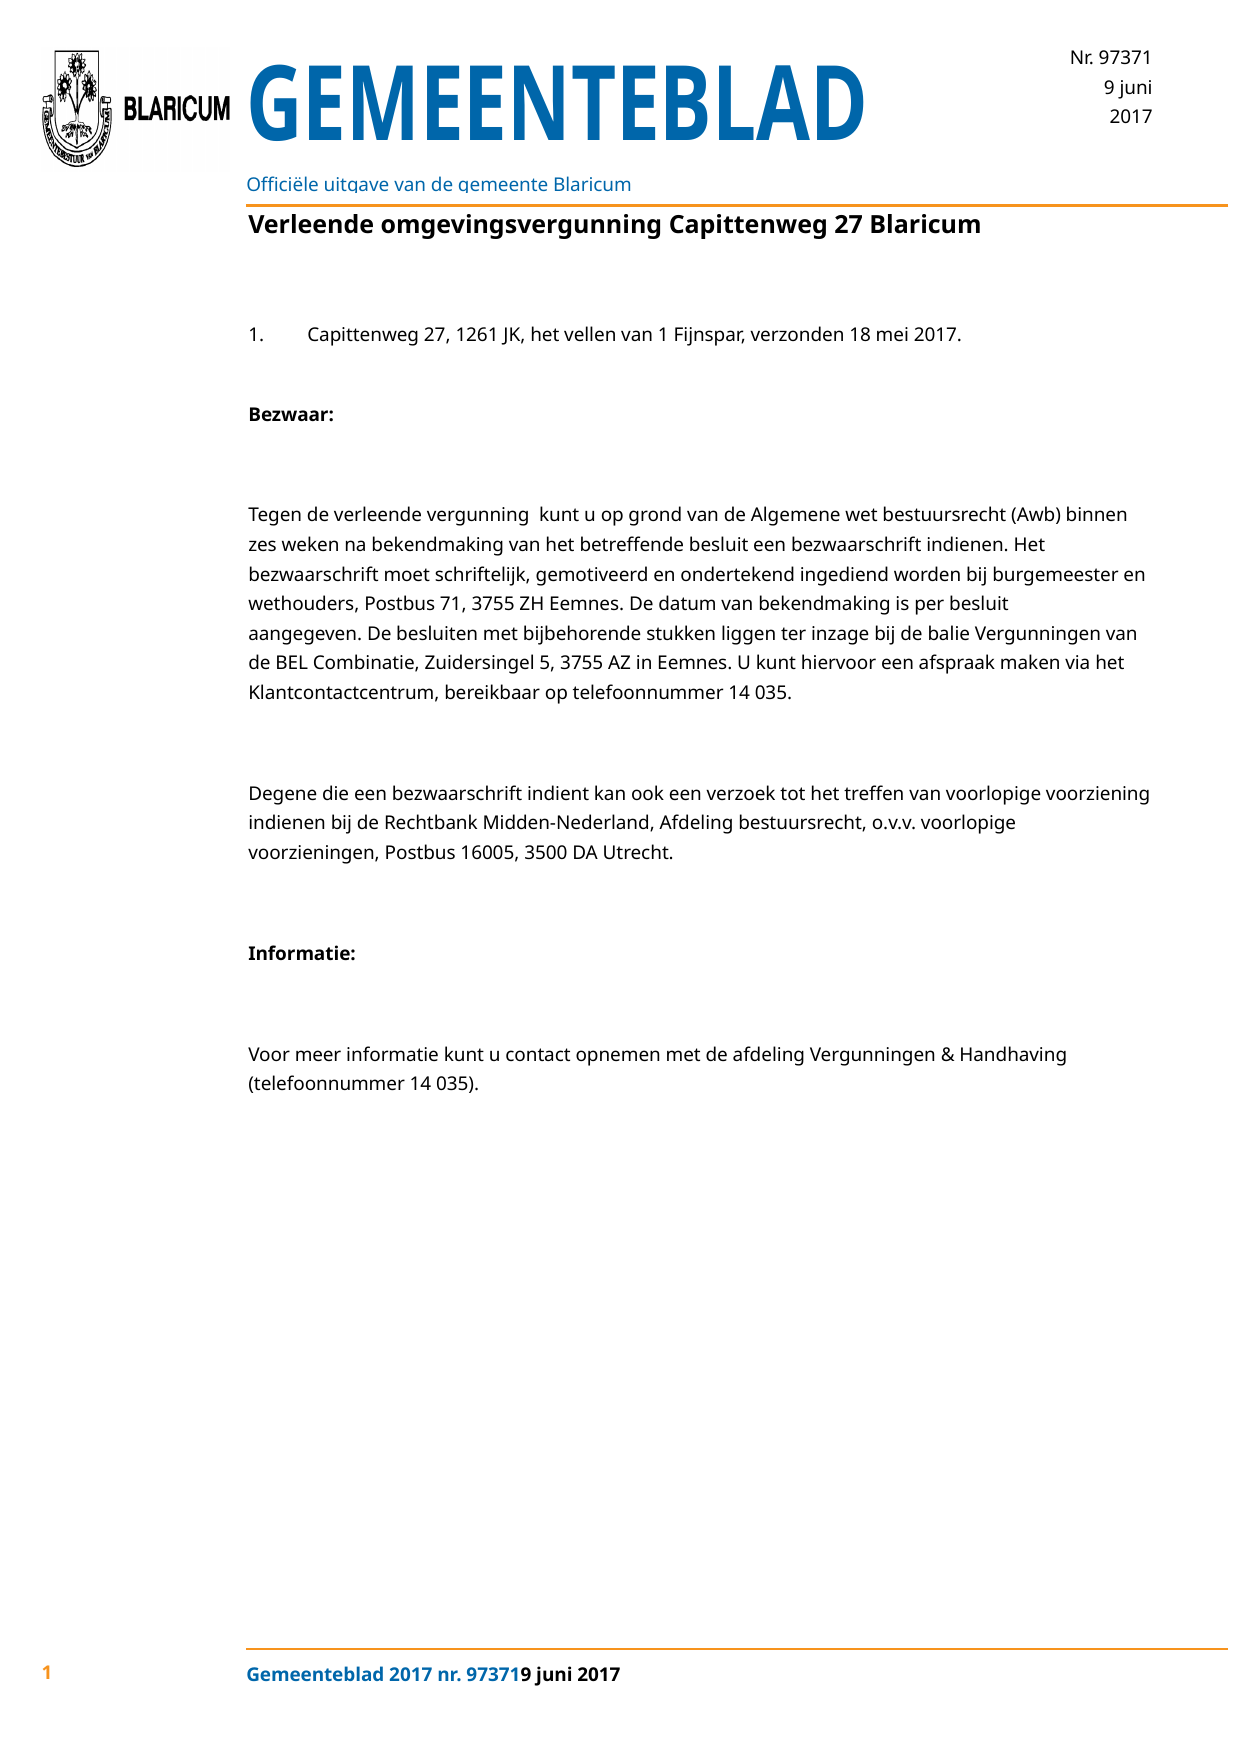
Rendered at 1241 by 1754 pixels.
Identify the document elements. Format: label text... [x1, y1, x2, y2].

text Informatie: [248, 940, 1152, 966]
text Tegen de verleende vergunning kunt u op grond van de Algemene wet bestuursrecht (Awb) binnen zes weken na bekendmaking van het betreffende besluit een bezwaarschrift indienen. Het bezwaarschrift moet schriftelijk, gemotiveerd en ondertekend ingediend worden bij burgemeester en wethouders, Postbus 71, 3755 ZH Eemnes. De datum van bekendmaking is per besluit aangegeven. De besluiten met bijbehorende stukken liggen ter inzage bij de balie Vergunningen van de BEL Combinatie, Zuidersingel 5, 3755 AZ in Eemnes. U kunt hiervoor een afspraak maken via het Klantcontactcentrum, bereikbaar op telefoonnummer 14 035. [248, 502, 1152, 705]
picture [41, 47, 231, 172]
list Capittenweg 27, 1261 JK, het vellen van 1 Fijnspar, verzonden 18 mei 2017. [248, 321, 1152, 346]
text Bezwaar: [248, 401, 1152, 426]
text Voor meer informatie kunt u contact opnemen met de afdeling Vergunningen & Handhaving (telefoonnummer 14 035). [248, 1041, 1152, 1096]
text Degene die een bezwaarschrift indient kan ook een verzoek tot het treffen van voorlopige voorziening indienen bij de Rechtbank Midden-Nederland, Afdeling bestuursrecht, o.v.v. voorlopige voorzieningen, Postbus 16005, 3500 DA Utrecht. [248, 780, 1152, 865]
text Verleende omgevingsvergunning Capittenweg 27 Blaricum [248, 207, 1152, 241]
